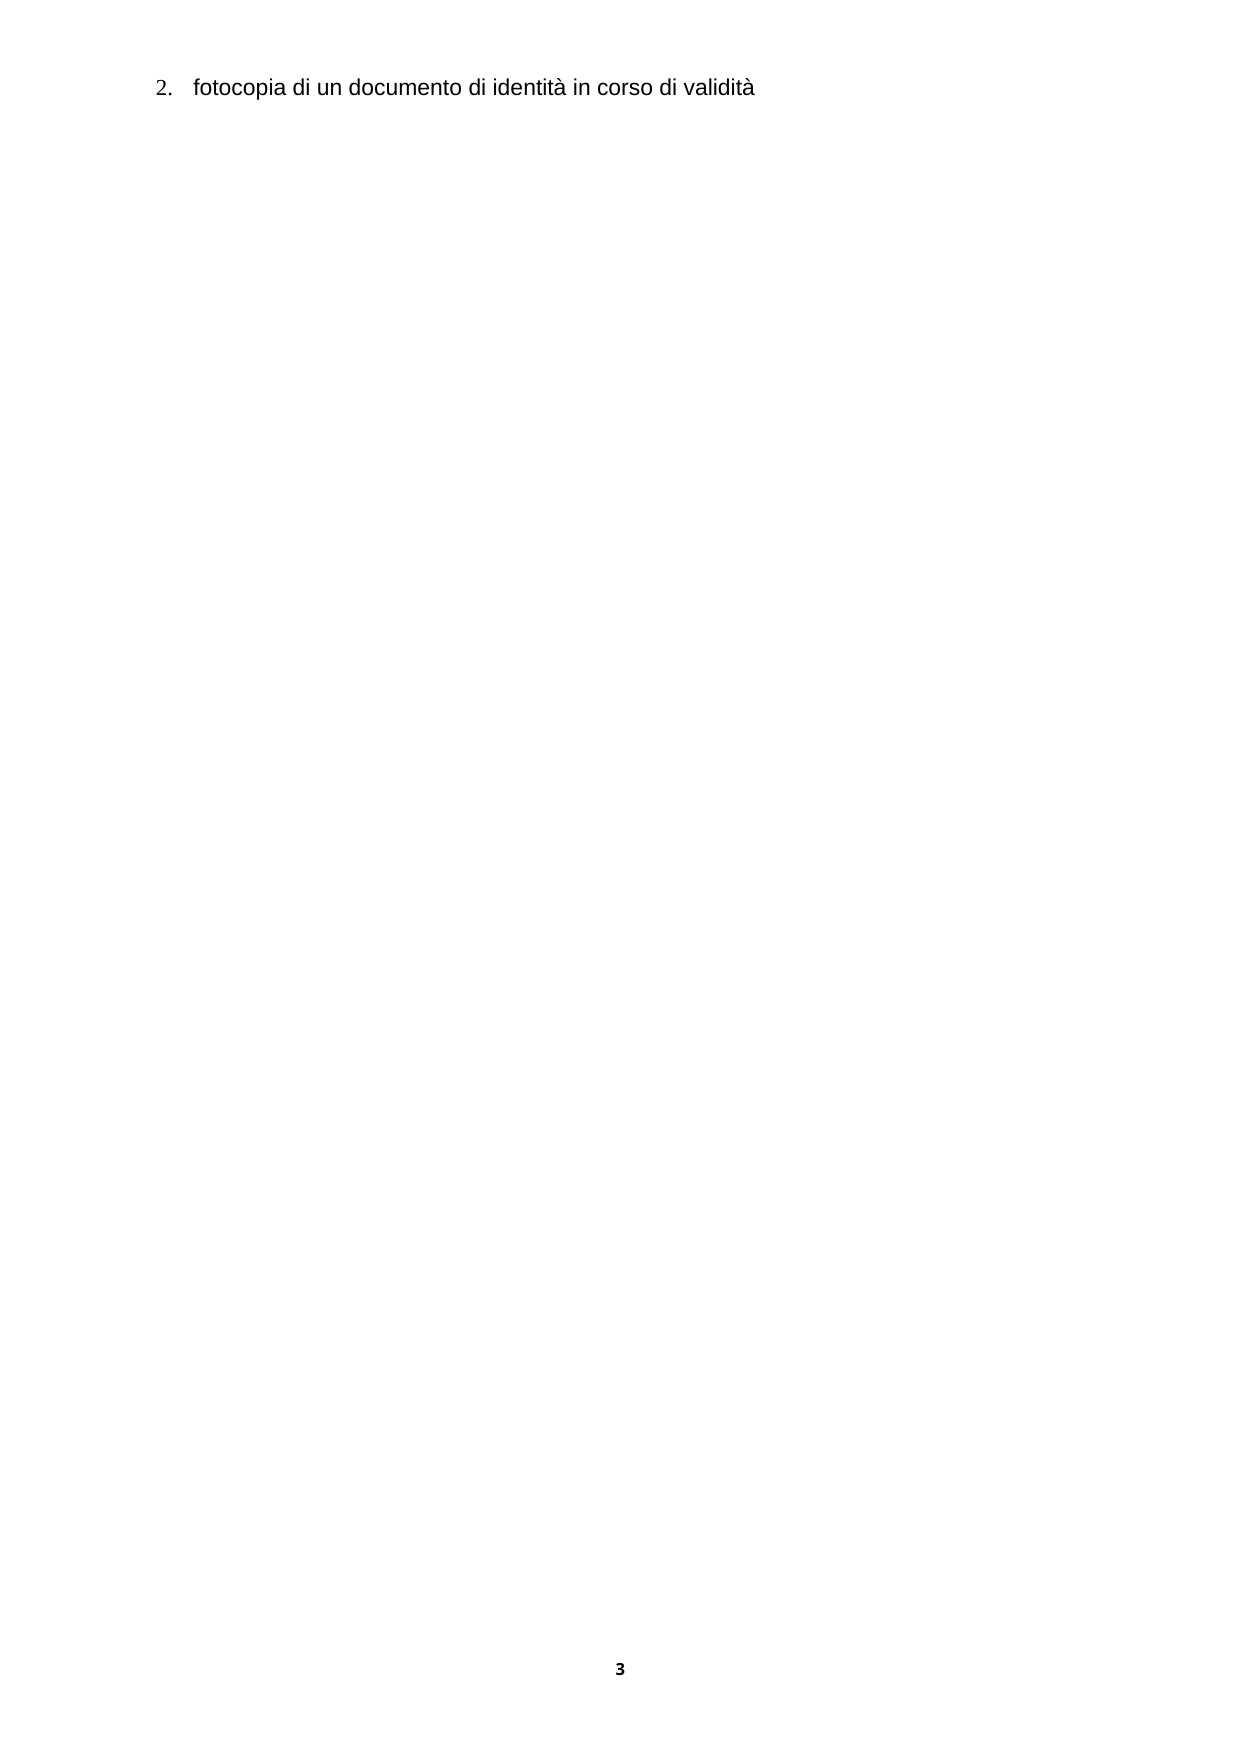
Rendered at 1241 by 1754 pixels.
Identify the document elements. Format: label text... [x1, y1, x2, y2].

list fotocopia di un documento di identità in corso di validità [156, 74, 1122, 100]
